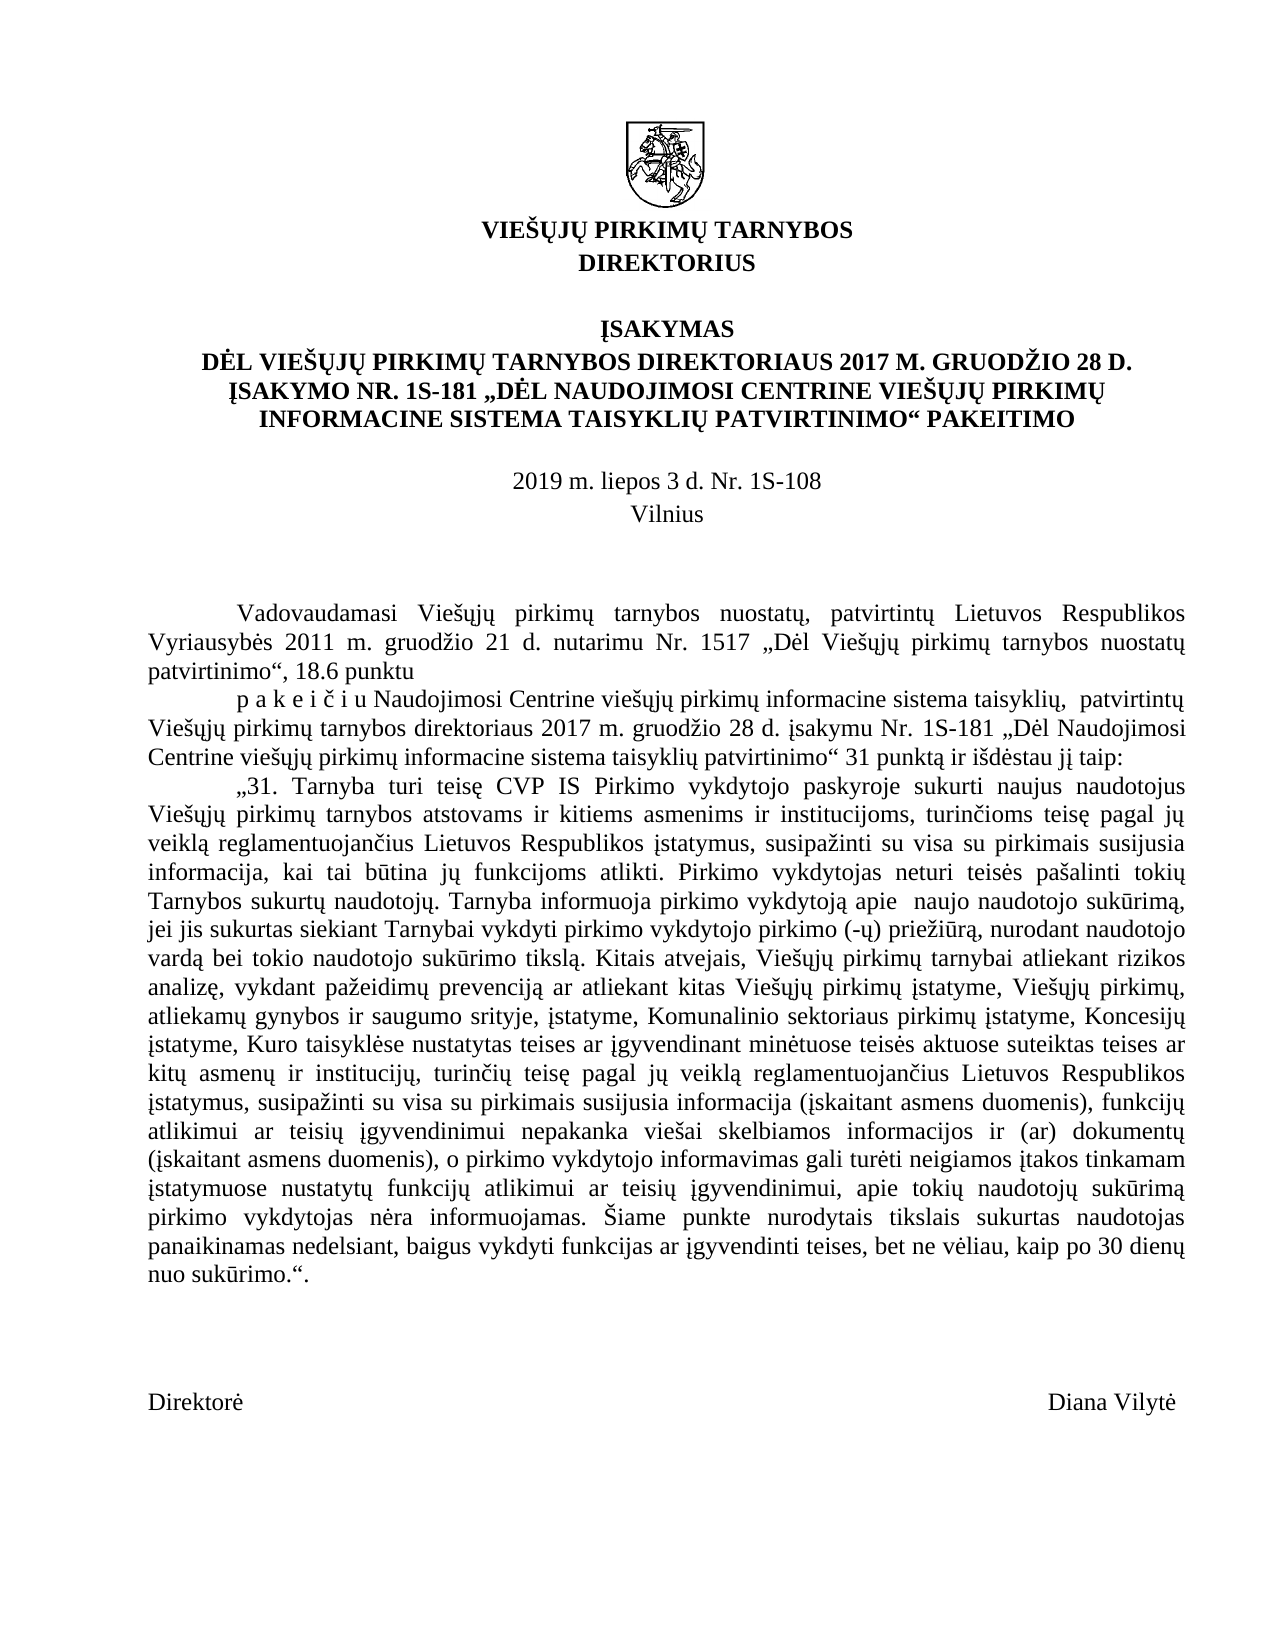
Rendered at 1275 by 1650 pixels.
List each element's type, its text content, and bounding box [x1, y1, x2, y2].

text VIEŠŲJŲ PIRKIMŲ TARNYBOS [148, 215, 1186, 244]
text p a k e i č i u Naudojimosi Centrine viešųjų pirkimų informacine sistema taisyklių, patvirtintų Viešųjų pirkimų tarnybos direktoriaus 2017 m. gruodžio 28 d. įsakymu Nr. 1S-181 „Dėl Naudojimosi Centrine viešųjų pirkimų informacine sistema taisyklių patvirtinimo“ 31 punktą ir išdėstau jį taip: [148, 684, 1186, 771]
text 2019 m. liepos 3 d. Nr. 1S-108 [148, 466, 1186, 495]
text Vilnius [148, 499, 1186, 528]
text DIREKTORIUS [148, 248, 1186, 277]
text Vadovaudamasi Viešųjų pirkimų tarnybos nuostatų, patvirtintų Lietuvos Respublikos Vyriausybės 2011 m. gruodžio 21 d. nutarimu Nr. 1517 „Dėl Viešųjų pirkimų tarnybos nuostatų patvirtinimo“, 18.6 punktu [148, 598, 1186, 684]
text ĮSAKYMAS [148, 314, 1186, 343]
text Direktorė Diana Vilytė [148, 1387, 1186, 1416]
text „31. Tarnyba turi teisę CVP IS Pirkimo vykdytojo paskyroje sukurti naujus naudotojus Viešųjų pirkimų tarnybos atstovams ir kitiems asmenims ir institucijoms, turinčioms teisę pagal jų veiklą reglamentuojančius Lietuvos Respublikos įstatymus, susipažinti su visa su pirkimais susijusia informacija, kai tai būtina jų funkcijoms atlikti. Pirkimo vykdytojas neturi teisės pašalinti tokių Tarnybos sukurtų naudotojų. Tarnyba informuoja pirkimo vykdytoją apie naujo naudotojo sukūrimą, jei jis sukurtas siekiant Tarnybai vykdyti pirkimo vykdytojo pirkimo (-ų) priežiūrą, nurodant naudotojo vardą bei tokio naudotojo sukūrimo tikslą. Kitais atvejais, Viešųjų pirkimų tarnybai atliekant rizikos analizę, vykdant pažeidimų prevenciją ar atliekant kitas Viešųjų pirkimų įstatyme, Viešųjų pirkimų, atliekamų gynybos ir saugumo srityje, įstatyme, Komunalinio sektoriaus pirkimų įstatyme, Koncesijų įstatyme, Kuro taisyklėse nustatytas teises ar įgyvendinant minėtuose teisės aktuose suteiktas teises ar kitų asmenų ir institucijų, turinčių teisę pagal jų veiklą reglamentuojančius Lietuvos Respublikos įstatymus, susipažinti su visa su pirkimais susijusia informacija (įskaitant asmens duomenis), funkcijų atlikimui ar teisių įgyvendinimui nepakanka viešai skelbiamos informacijos ir (ar) dokumentų (įskaitant asmens duomenis), o pirkimo vykdytojo informavimas gali turėti neigiamos įtakos tinkamam įstatymuose nustatytų funkcijų atlikimui ar teisių įgyvendinimui, apie tokių naudotojų sukūrimą pirkimo vykdytojas nėra informuojamas. Šiame punkte nurodytais tikslais sukurtas naudotojas panaikinamas nedelsiant, baigus vykdyti funkcijas ar įgyvendinti teises, bet ne vėliau, kaip po 30 dienų nuo sukūrimo.“. [148, 771, 1186, 1288]
text DĖL VIEŠŲJŲ PIRKIMŲ TARNYBOS DIREKTORIAUS 2017 M. GRUODŽIO 28 D. ĮSAKYMO NR. 1S-181 „DĖL NAUDOJIMOSI CENTRINE VIEŠŲJŲ PIRKIMŲ INFORMACINE SISTEMA TAISYKLIŲ PATVIRTINIMO“ PAKEITIMO [148, 347, 1186, 433]
